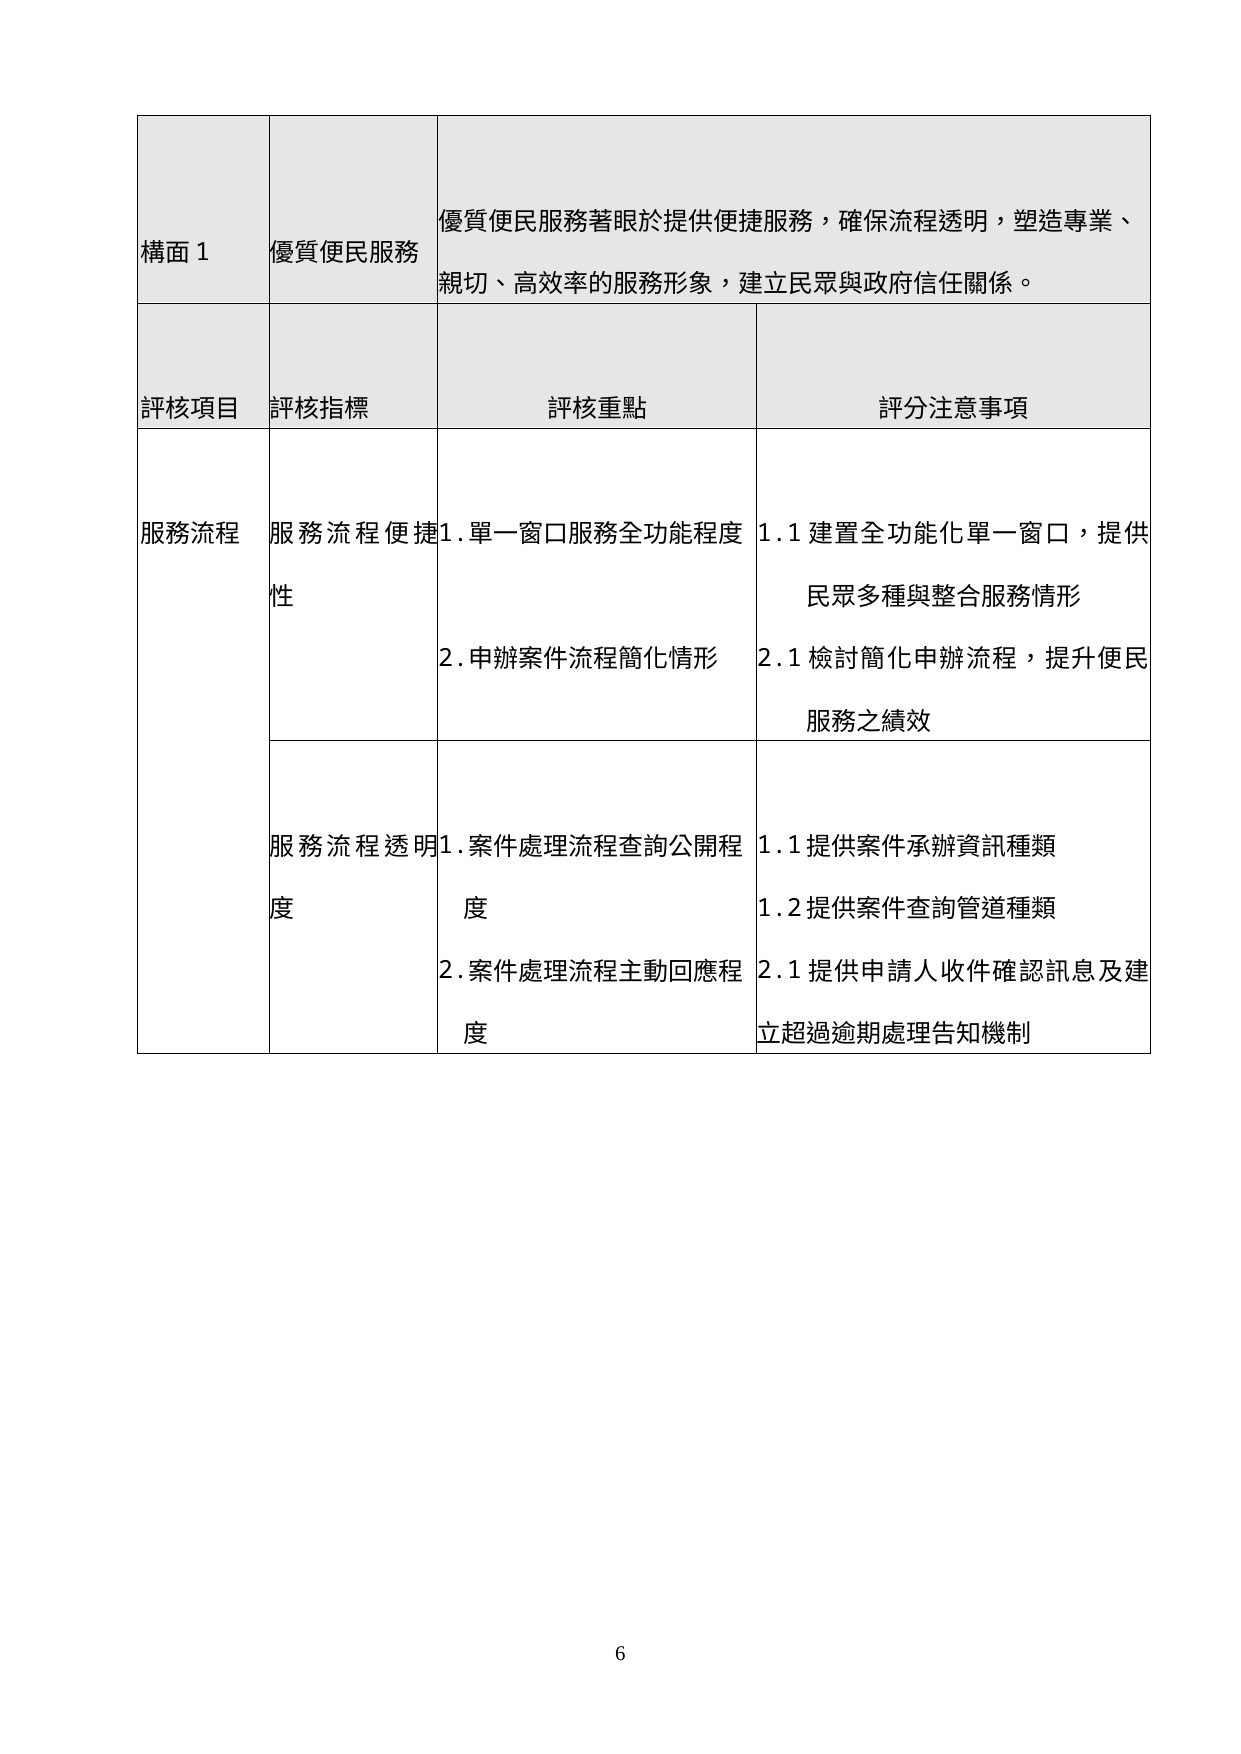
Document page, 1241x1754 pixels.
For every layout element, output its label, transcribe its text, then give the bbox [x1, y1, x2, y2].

table_cell 1.單一窗口服務全功能程度 2.申辦案件流程簡化情形 [438, 429, 756, 740]
table_header 構面1 [138, 116, 269, 302]
table_cell 1.1提供案件承辦資訊種類 1.2提供案件查詢管道種類 2.1提供申請人收件確認訊息及建立超過逾期處理告知機制 [757, 741, 1150, 1052]
table_header 優質便民服務著眼於提供便捷服務，確保流程透明，塑造專業、親切、高效率的服務形象，建立民眾與政府信任關係。 [438, 116, 1150, 302]
table_cell 評分注意事項 [757, 304, 1150, 427]
table_cell 評核重點 [438, 304, 756, 427]
table_cell 服務流程透明度 [270, 741, 437, 1052]
table_header 優質便民服務 [270, 116, 437, 302]
table_cell 1.1建置全功能化單一窗口，提供民眾多種與整合服務情形 2.1檢討簡化申辦流程，提升便民服務之績效 [757, 429, 1150, 740]
table_cell 1.案件處理流程查詢公開程度 2.案件處理流程主動回應程度 [438, 741, 756, 1052]
table_cell 服務流程便捷性 [270, 429, 437, 740]
table_cell 服務流程 [138, 429, 269, 1052]
table_cell 評核項目 [138, 304, 269, 427]
table_cell 評核指標 [270, 304, 437, 427]
